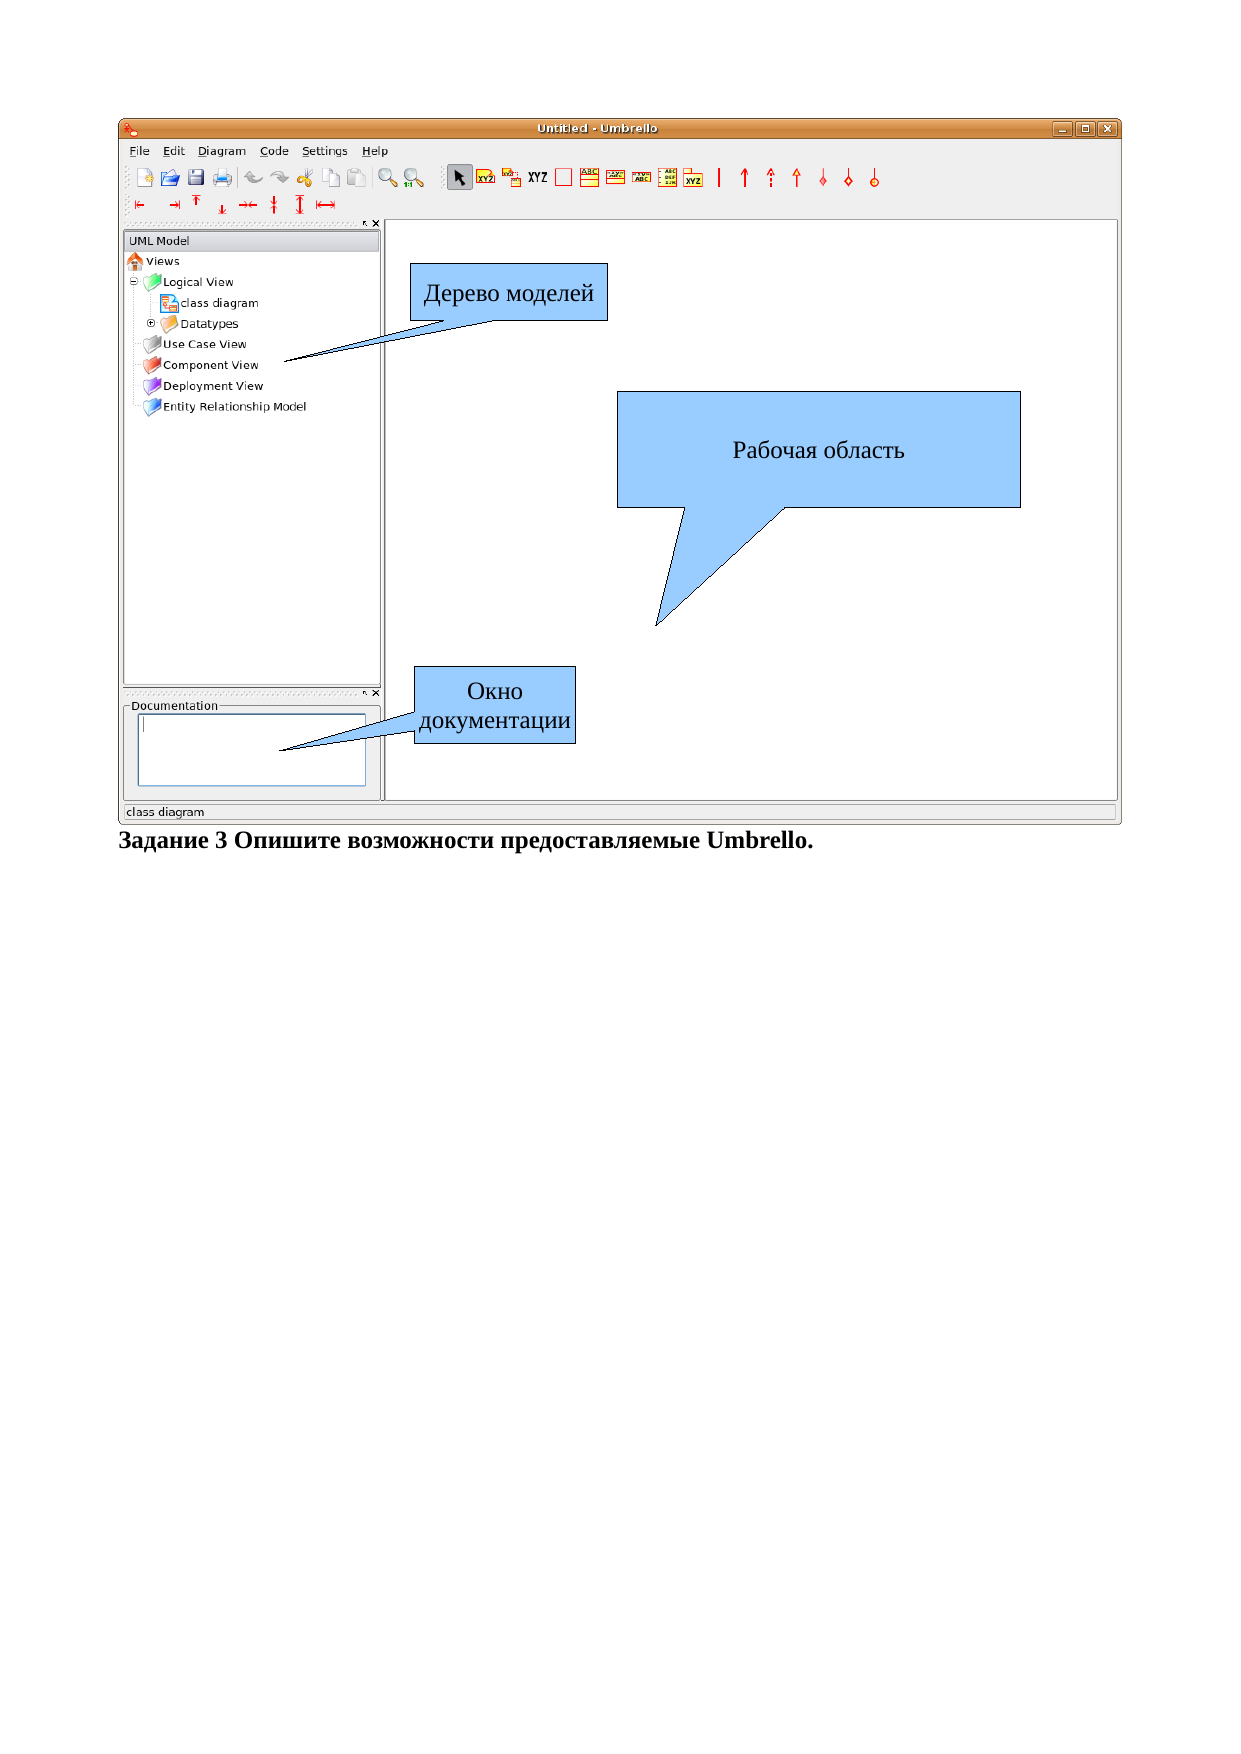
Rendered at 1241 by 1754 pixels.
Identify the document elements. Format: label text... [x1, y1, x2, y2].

text Задание 3 Опишите возможности предоставляемые Umbrello. [118, 825, 1122, 853]
picture [118, 118, 1122, 825]
